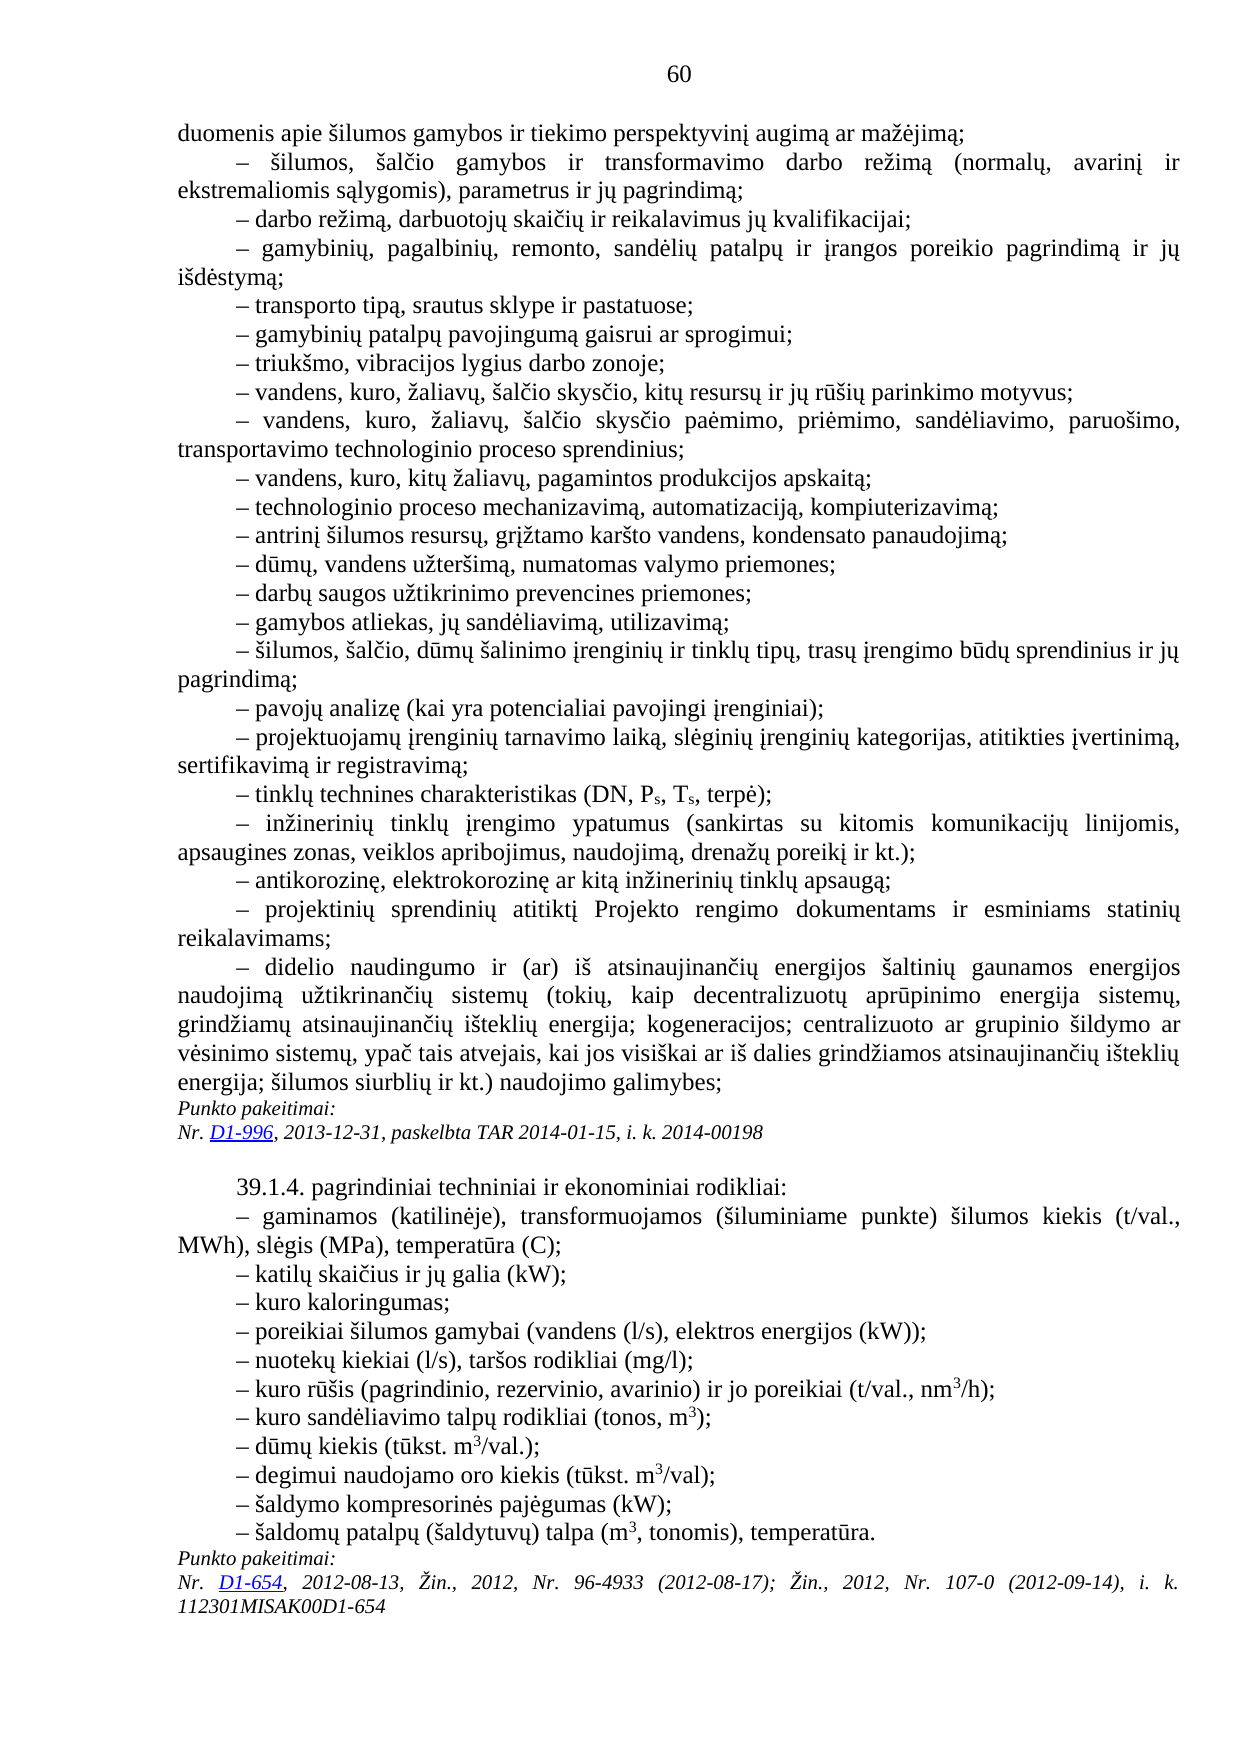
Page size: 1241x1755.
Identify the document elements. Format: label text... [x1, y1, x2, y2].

text – šaldymo kompresorinės pajėgumas (kW); [177, 1489, 1181, 1517]
text – transporto tipą, srautus sklype ir pastatuose; [177, 291, 1181, 319]
text Nr. D1-654, 2012-08-13, Žin., 2012, Nr. 96-4933 (2012-08-17); Žin., 2012, Nr. 107-0 (2012-09-14), i. k. 112301MISAK00D1-654 [177, 1570, 1181, 1618]
text – šilumos, šalčio, dūmų šalinimo įrenginių ir tinklų tipų, trasų įrengimo būdų sprendinius ir jų pagrindimą; [177, 636, 1181, 693]
text – inžinerinių tinklų įrengimo ypatumus (sankirtas su kitomis komunikacijų linijomis, apsaugines zonas, veiklos apribojimus, naudojimą, drenažų poreikį ir kt.); [177, 808, 1181, 866]
text – darbo režimą, darbuotojų skaičių ir reikalavimus jų kvalifikacijai; [177, 204, 1181, 233]
text – gamybinių, pagalbinių, remonto, sandėlių patalpų ir įrangos poreikio pagrindimą ir jų išdėstymą; [177, 233, 1181, 291]
text – dūmų kiekis (tūkst. m3/val.); [177, 1431, 1181, 1460]
text – katilų skaičius ir jų galia (kW); [177, 1259, 1181, 1287]
text duomenis apie šilumos gamybos ir tiekimo perspektyvinį augimą ar mažėjimą; [177, 118, 1181, 147]
text – triukšmo, vibracijos lygius darbo zonoje; [177, 348, 1181, 377]
text – šilumos, šalčio gamybos ir transformavimo darbo režimą (normalų, avarinį ir ekstremaliomis sąlygomis), parametrus ir jų pagrindimą; [177, 147, 1181, 204]
text – vandens, kuro, žaliavų, šalčio skysčio, kitų resursų ir jų rūšių parinkimo motyvus; [177, 377, 1181, 406]
text – projektinių sprendinių atitiktį Projekto rengimo dokumentams ir esminiams statinių reikalavimams; [177, 894, 1181, 952]
text – kuro kaloringumas; [177, 1287, 1181, 1316]
text – kuro rūšis (pagrindinio, rezervinio, avarinio) ir jo poreikiai (t/val., nm3/h); [177, 1374, 1181, 1402]
text – vandens, kuro, žaliavų, šalčio skysčio paėmimo, priėmimo, sandėliavimo, paruošimo, transportavimo technologinio proceso sprendinius; [177, 406, 1181, 463]
text – pavojų analizę (kai yra potencialiai pavojingi įrenginiai); [177, 693, 1181, 722]
text – gaminamos (katilinėje), transformuojamos (šiluminiame punkte) šilumos kiekis (t/val., MWh), slėgis (MPa), temperatūra (C); [177, 1201, 1181, 1259]
text – dūmų, vandens užteršimą, numatomas valymo priemones; [177, 549, 1181, 578]
text – gamybos atliekas, jų sandėliavimą, utilizavimą; [177, 607, 1181, 636]
text Punkto pakeitimai: [177, 1096, 1181, 1120]
text – kuro sandėliavimo talpų rodikliai (tonos, m3); [177, 1402, 1181, 1431]
text – tinklų technines charakteristikas (DN, Ps, Ts, terpė); [177, 779, 1181, 808]
text – vandens, kuro, kitų žaliavų, pagamintos produkcijos apskaitą; [177, 463, 1181, 492]
text – antrinį šilumos resursų, grįžtamo karšto vandens, kondensato panaudojimą; [177, 521, 1181, 549]
text – projektuojamų įrenginių tarnavimo laiką, slėginių įrenginių kategorijas, atitikties įvertinimą, sertifikavimą ir registravimą; [177, 722, 1181, 779]
text – didelio naudingumo ir (ar) iš atsinaujinančių energijos šaltinių gaunamos energijos naudojimą užtikrinančių sistemų (tokių, kaip decentralizuotų aprūpinimo energija sistemų, grindžiamų atsinaujinančių išteklių energija; kogeneracijos; centralizuoto ar grupinio šildymo ar vėsinimo sistemų, ypač tais atvejais, kai jos visiškai ar iš dalies grindžiamos atsinaujinančių išteklių energija; šilumos siurblių ir kt.) naudojimo galimybes; [177, 952, 1181, 1096]
text 39.1.4. pagrindiniai techniniai ir ekonominiai rodikliai: [177, 1172, 1181, 1201]
text – darbų saugos užtikrinimo prevencines priemones; [177, 578, 1181, 607]
text – antikorozinę, elektrokorozinę ar kitą inžinerinių tinklų apsaugą; [177, 866, 1181, 894]
text Punkto pakeitimai: [177, 1546, 1181, 1570]
text – technologinio proceso mechanizavimą, automatizaciją, kompiuterizavimą; [177, 492, 1181, 521]
text – nuotekų kiekiai (l/s), taršos rodikliai (mg/l); [177, 1345, 1181, 1374]
text – gamybinių patalpų pavojingumą gaisrui ar sprogimui; [177, 319, 1181, 348]
text – šaldomų patalpų (šaldytuvų) talpa (m3, tonomis), temperatūra. [177, 1517, 1181, 1546]
text Nr. D1-996, 2013-12-31, paskelbta TAR 2014-01-15, i. k. 2014-00198 [177, 1120, 1181, 1144]
text – degimui naudojamo oro kiekis (tūkst. m3/val); [177, 1460, 1181, 1489]
text – poreikiai šilumos gamybai (vandens (l/s), elektros energijos (kW)); [177, 1316, 1181, 1345]
